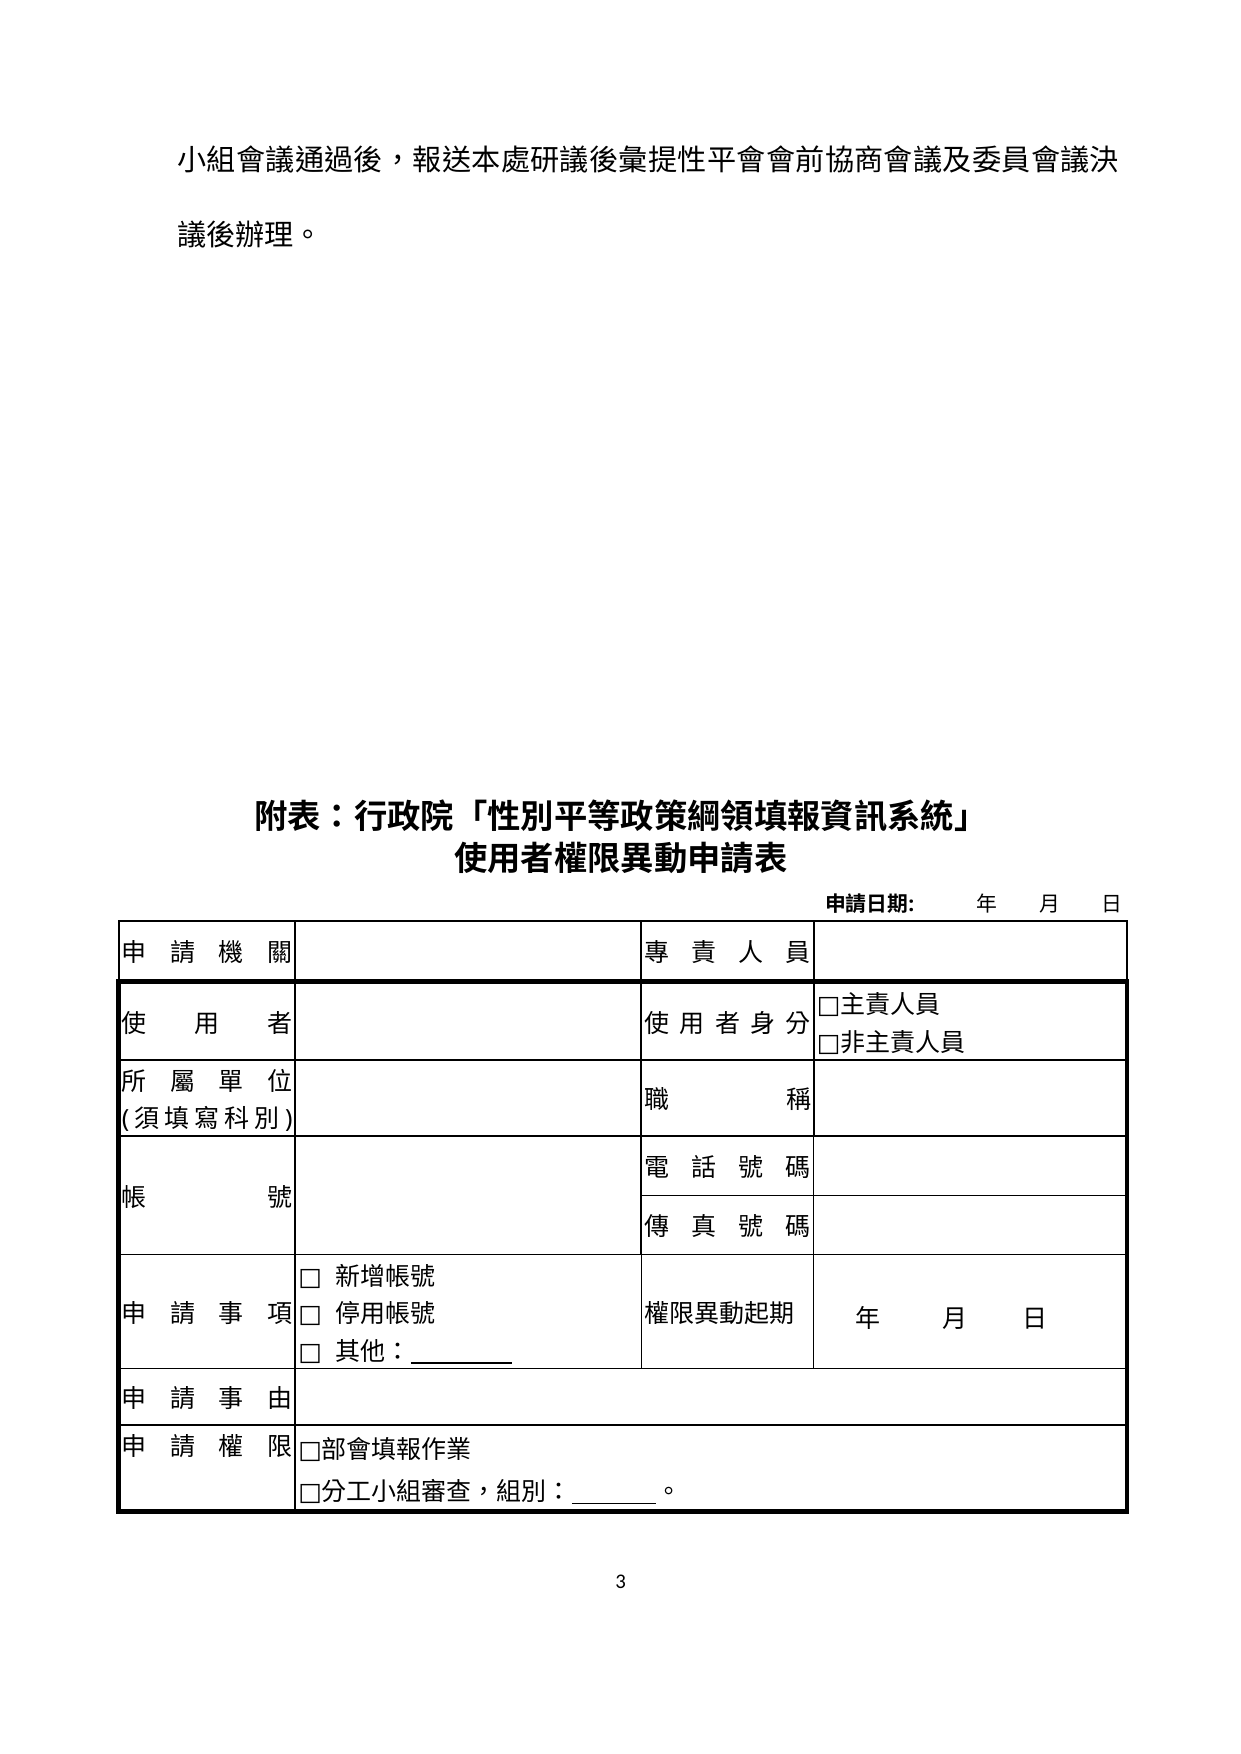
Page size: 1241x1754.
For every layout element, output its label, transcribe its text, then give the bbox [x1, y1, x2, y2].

table_cell 職稱 [642, 1061, 813, 1135]
table_cell 所屬單位 (須填寫科別) [121, 1061, 294, 1135]
table_cell 申請權限 [121, 1426, 294, 1509]
table_cell [296, 984, 640, 1059]
table_cell 新增帳號 停用帳號 其他： [296, 1255, 641, 1368]
table_cell □主責人員 □非主責人員 [815, 984, 1125, 1059]
table_cell 申請事項 [121, 1255, 294, 1368]
table_header [296, 922, 640, 979]
table_cell 年 月 日 [814, 1255, 1125, 1368]
table_cell 帳號 [121, 1137, 294, 1253]
table_cell 使用者 [121, 984, 294, 1059]
table_cell [814, 1137, 1125, 1194]
table_header 申請機關 [120, 922, 294, 979]
text 附表：行政院「性別平等政策綱領填報資訊系統」 [119, 795, 1122, 837]
table_cell [814, 1196, 1125, 1253]
table_cell 權限異動起期 [642, 1255, 813, 1368]
table_cell □部會填報作業 □分工小組審查，組別： 。 [296, 1426, 1125, 1509]
text 申請日期: 年 月 日 [119, 878, 1122, 920]
table_cell [296, 1061, 640, 1135]
table_cell 申請事由 [121, 1369, 294, 1424]
table_cell [815, 1061, 1125, 1135]
table_cell [296, 1369, 1125, 1424]
table_cell [296, 1137, 640, 1253]
table_cell 使用者身分 [642, 984, 813, 1059]
text 使用者權限異動申請表 [119, 837, 1122, 878]
table_cell 電話號碼 [642, 1137, 813, 1194]
text 小組會議通過後，報送本處研議後彙提性平會會前協商會議及委員會議決議後辦理。 [119, 120, 1122, 270]
table_header 專責人員 [642, 922, 813, 979]
table_header [815, 922, 1126, 979]
table_cell 傳真號碼 [642, 1196, 813, 1253]
